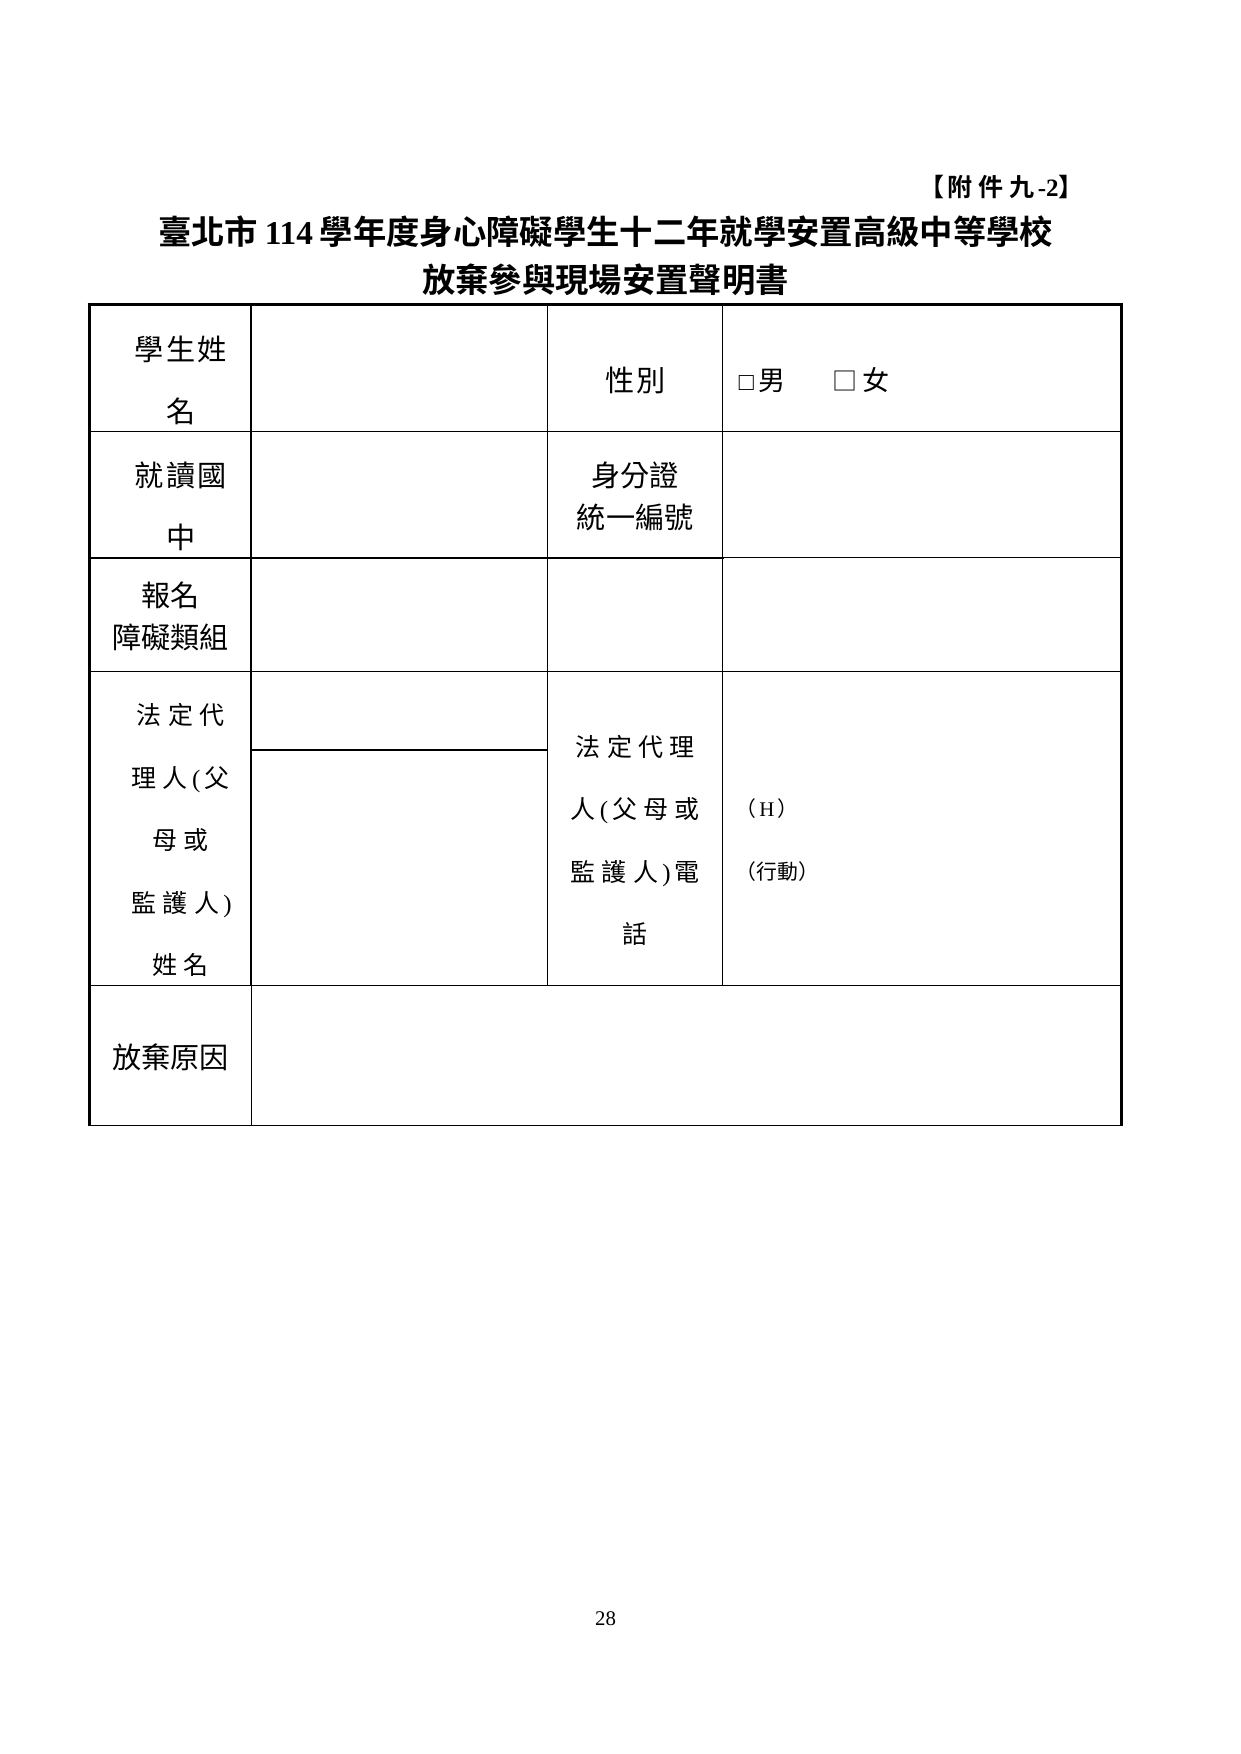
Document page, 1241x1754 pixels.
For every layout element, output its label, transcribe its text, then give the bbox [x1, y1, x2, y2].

table_cell 法定代理人(父母或 監護人)姓名 [91, 672, 250, 985]
table_cell （H） （行動） [723, 672, 1120, 985]
table_cell [252, 751, 547, 985]
text 放棄參與現場安置聲明書 [121, 254, 1090, 302]
table_cell [252, 432, 547, 557]
table_cell [723, 558, 1120, 671]
table_cell [252, 986, 1120, 1125]
table_cell [723, 432, 1120, 557]
table_cell 報名 障礙類組 [91, 559, 250, 671]
table_header 學生姓名 [91, 306, 250, 431]
table_header 性別 [548, 306, 722, 431]
table_cell 就讀國中 [91, 432, 250, 557]
table_cell [252, 559, 547, 671]
text 臺北市114學年度身心障礙學生十二年就學安置高級中等學校 [121, 206, 1090, 254]
table_cell 法定代理人(父母或 監護人)電話 [548, 672, 722, 985]
table_cell [548, 559, 722, 671]
text 【附件九-2】 [177, 143, 1090, 206]
table_cell 身分證 統一編號 [548, 432, 722, 557]
table_header □男 □女 [723, 306, 1120, 431]
table_cell 放棄原因 [91, 986, 251, 1125]
table_cell [252, 672, 547, 749]
table_header [252, 306, 547, 431]
